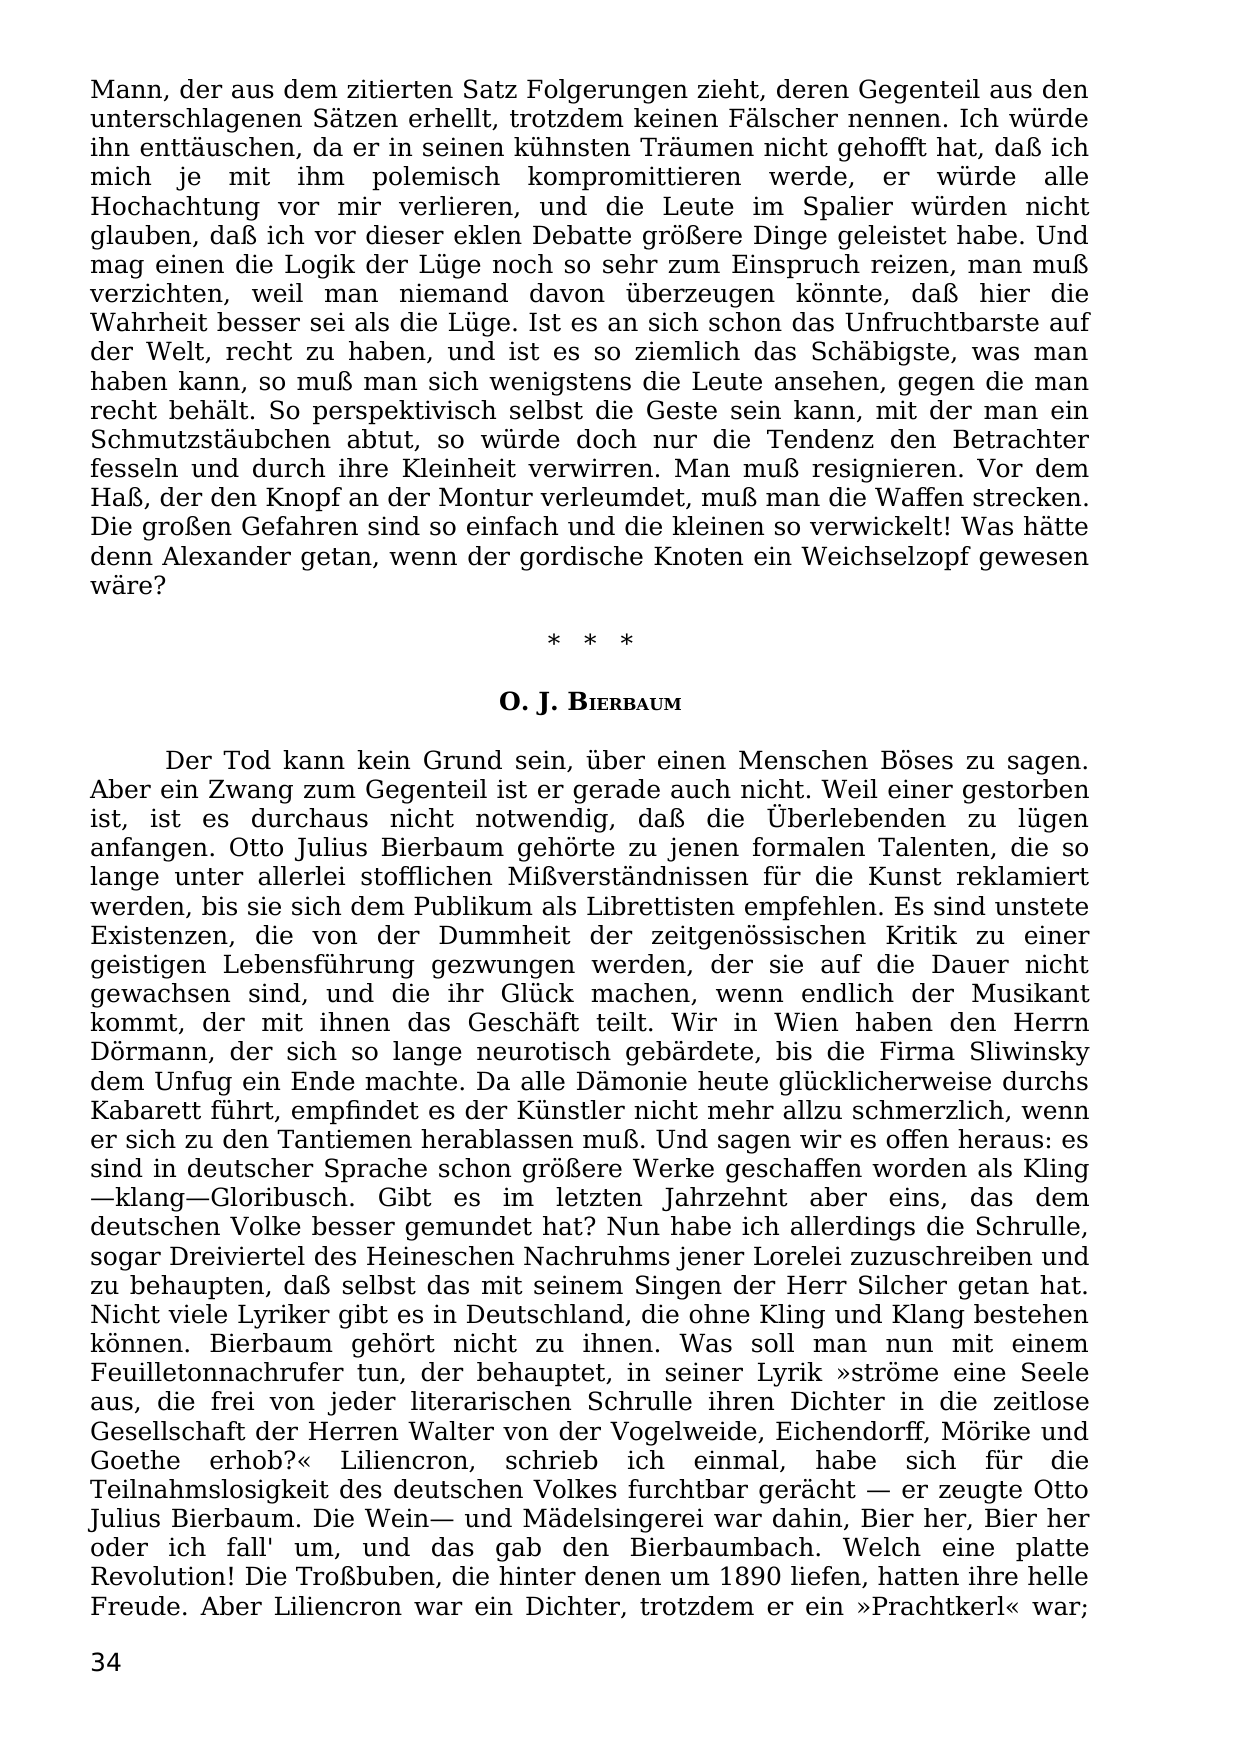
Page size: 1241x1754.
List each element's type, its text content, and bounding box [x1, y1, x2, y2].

text Mann, der aus dem zitierten Satz Folgerungen zieht, deren Gegenteil aus den unterschlagenen Sätzen erhellt, trotzdem keinen Fälscher nennen. Ich würde ihn enttäuschen, da er in seinen kühnsten Träumen nicht gehofft hat, daß ich mich je mit ihm polemisch kompromittieren werde, er würde alle Hochachtung vor mir verlieren, und die Leute im Spalier würden nicht glauben, daß ich vor dieser eklen Debatte größere Dinge geleistet habe. Und mag einen die Logik der Lüge noch so sehr zum Einspruch reizen, man muß verzichten, weil man niemand davon überzeugen könnte, daß hier die Wahrheit besser sei als die Lüge. Ist es an sich schon das Unfruchtbarste auf der Welt, recht zu haben, und ist es so ziemlich das Schäbigste, was man haben kann, so muß man sich wenigstens die Leute ansehen, gegen die man recht behält. So perspektivisch selbst die Geste sein kann, mit der man ein Schmutzstäubchen abtut, so würde doch nur die Tendenz den Betrachter fesseln und durch ihre Kleinheit verwirren. Man muß resignieren. Vor dem Haß, der den Knopf an der Montur verleumdet, muß man die Waffen strecken. Die großen Gefahren sind so einfach und die kleinen so verwickelt! Was hätte denn Alexander getan, wenn der gordische Knoten ein Weichselzopf gewesen wäre? [90, 75, 1091, 600]
text O. J. Bierbaum [90, 658, 1091, 717]
text Der Tod kann kein Grund sein, über einen Menschen Böses zu sagen. Aber ein Zwang zum Gegenteil ist er gerade auch nicht. Weil einer gestorben ist, ist es durchaus nicht notwendig, daß die Überlebenden zu lügen anfangen. Otto Julius Bierbaum gehörte zu jenen formalen Talenten, die so lange unter allerlei stofflichen Mißverständnissen für die Kunst reklamiert werden, bis sie sich dem Publikum als Librettisten empfehlen. Es sind unstete Existenzen, die von der Dummheit der zeitgenössischen Kritik zu einer geistigen Lebensführung gezwungen werden, der sie auf die Dauer nicht gewachsen sind, und die ihr Glück machen, wenn endlich der Musikant kommt, der mit ihnen das Geschäft teilt. Wir in Wien haben den Herrn Dörmann, der sich so lange neurotisch gebärdete, bis die Firma Sliwinsky dem Unfug ein Ende machte. Da alle Dämonie heute glücklicherweise durchs Kabarett führt, empfindet es der Künstler nicht mehr allzu schmerzlich, wenn er sich zu den Tantiemen herablassen muß. Und sagen wir es offen heraus: es sind in deutscher Sprache schon größere Werke geschaffen worden als Kling—klang—Gloribusch. Gibt es im letzten Jahrzehnt aber eins, das dem deutschen Volke besser gemundet hat? Nun habe ich allerdings die Schrulle, sogar Dreiviertel des Heineschen Nachruhms jener Lorelei zuzuschreiben und zu behaupten, daß selbst das mit seinem Singen der Herr Silcher getan hat. Nicht viele Lyriker gibt es in Deutschland, die ohne Kling und Klang bestehen können. Bierbaum gehört nicht zu ihnen. Was soll man nun mit einem Feuilletonnachrufer tun, der behauptet, in seiner Lyrik »ströme eine Seele aus, die frei von jeder literarischen Schrulle ihren Dichter in die zeitlose Gesellschaft der Herren Walter von der Vogelweide, Eichendorff, Mörike und Goethe erhob?« Liliencron, schrieb ich einmal, habe sich für die Teilnahmslosigkeit des deutschen Volkes furchtbar gerächt — er zeugte Otto Julius Bierbaum. Die Wein— und Mädelsingerei war dahin, Bier her, Bier her oder ich fall' um, und das gab den Bierbaumbach. Welch eine platte Revolution! Die Troßbuben, die hinter denen um 1890 liefen, hatten ihre helle Freude. Aber Liliencron war ein Dichter, trotzdem er ein »Prachtkerl« war; [90, 746, 1091, 1621]
text * * * [90, 629, 1091, 658]
